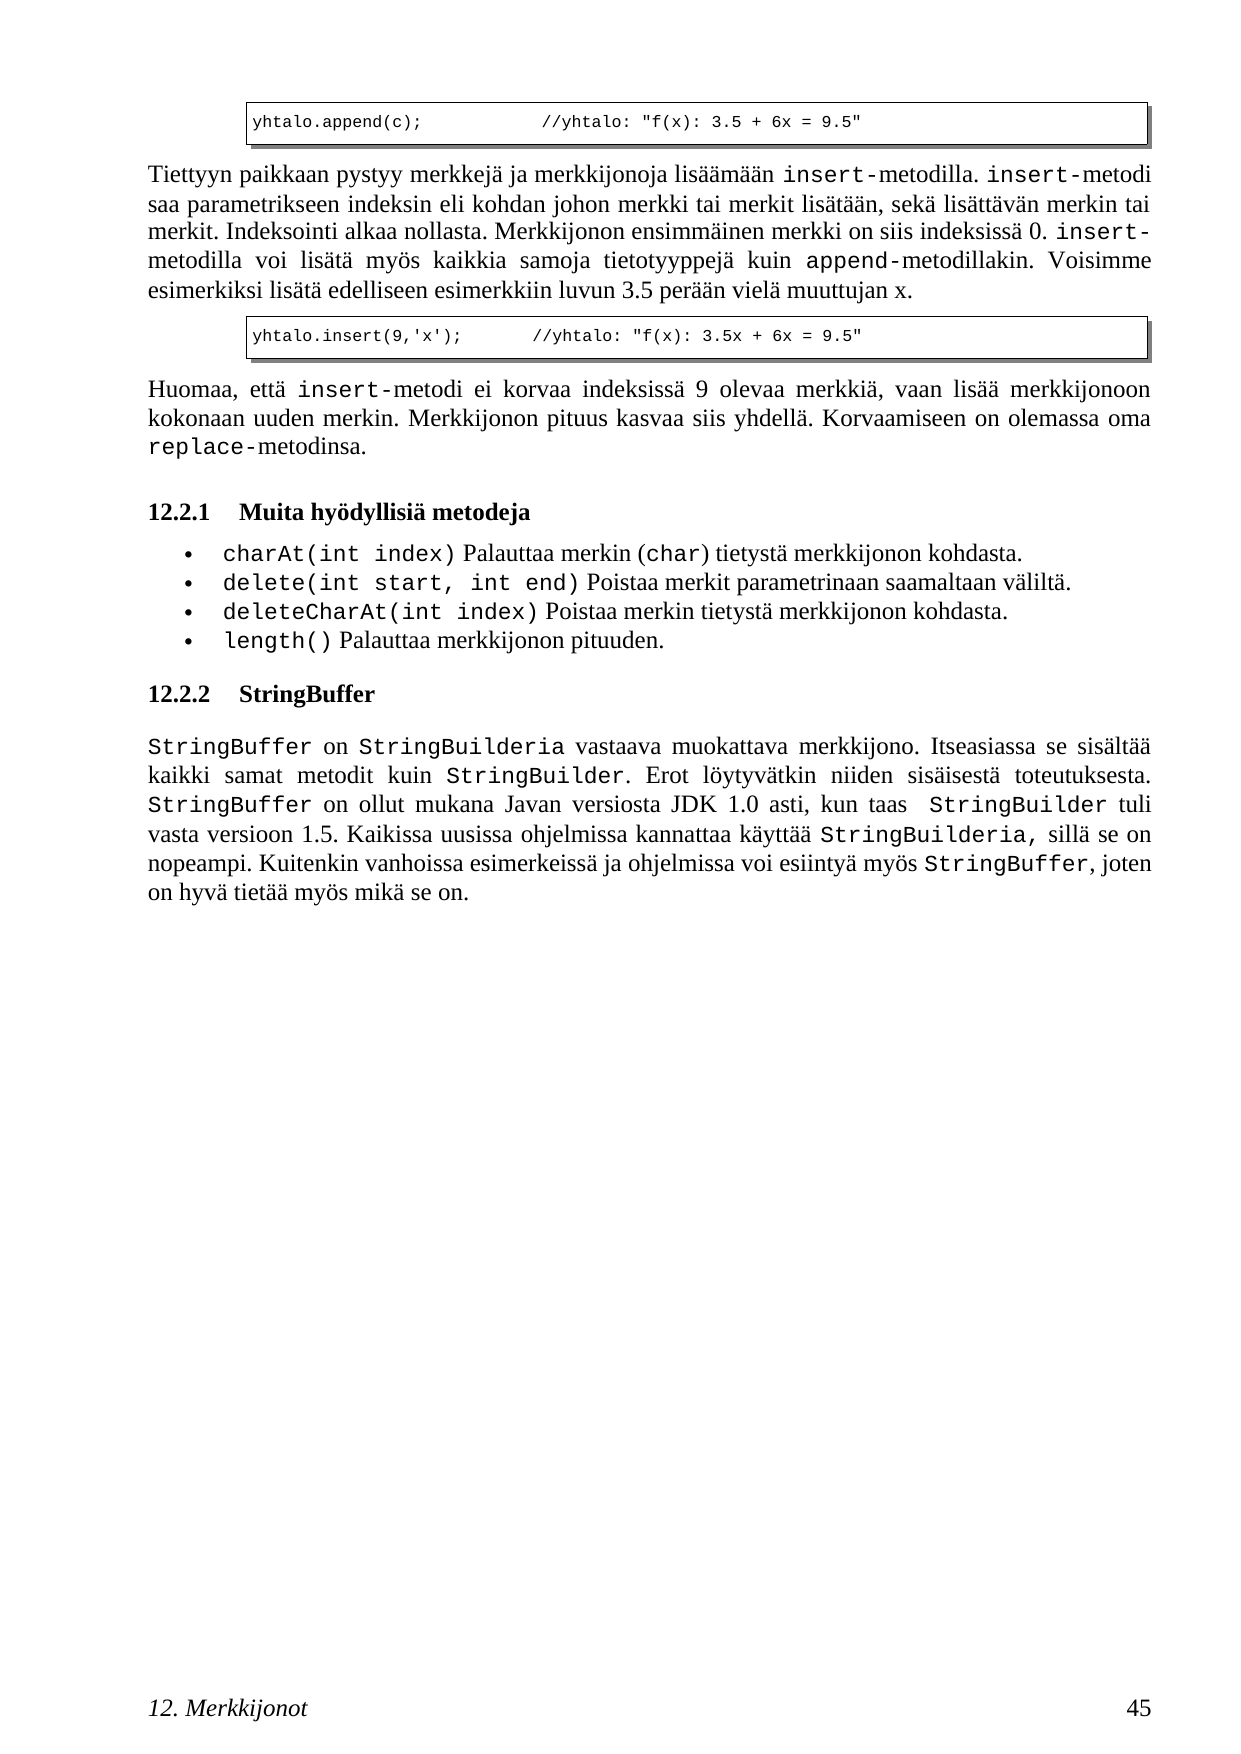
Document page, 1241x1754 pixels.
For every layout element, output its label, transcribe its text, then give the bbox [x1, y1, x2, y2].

subtitle Muita hyödyllisiä metodeja [148, 498, 1152, 526]
list deleteCharAt(int index) Poistaa merkin tietystä merkkijonon kohdasta. [185, 597, 1152, 626]
list length() Palauttaa merkkijonon pituuden. [185, 626, 1152, 655]
text Tiettyyn paikkaan pystyy merkkejä ja merkkijonoja lisäämään insert‐metodilla. insert‐metodi saa parametrikseen indeksin eli kohdan johon merkki tai merkit lisätään, sekä lisättävän merkin tai merkit. Indeksointi alkaa nollasta. Merkkijonon ensimmäinen merkki on siis indeksissä 0. insert‐metodilla voi lisätä myös kaikkia samoja tietotyyppejä kuin append‐metodillakin. Voisimme esimerkiksi lisätä edelliseen esimerkkiin luvun 3.5 perään vielä muuttujan x. [148, 161, 1152, 303]
text yhtalo.insert(9,'x'); //yhtalo: "f(x): 3.5x + 6x = 9.5" [247, 317, 1147, 358]
text Huomaa, että insert‐metodi ei korvaa indeksissä 9 olevaa merkkiä, vaan lisää merkkijonoon kokonaan uuden merkin. Merkkijonon pituus kasvaa siis yhdellä. Korvaamiseen on olemassa oma replace‐metodinsa. [148, 375, 1152, 461]
text StringBuffer on StringBuilderia vastaava muokattava merkkijono. Itseasiassa se sisältää kaikki samat metodit kuin StringBuilder. Erot löytyvätkin niiden sisäisestä toteutuksesta. StringBuffer on ollut mukana Javan versiosta JDK 1.0 asti, kun taas StringBuilder tuli vasta versioon 1.5. Kaikissa uusissa ohjelmissa kannattaa käyttää StringBuilderia, sillä se on nopeampi. Kuitenkin vanhoissa esimerkeissä ja ohjelmissa voi esiintyä myös StringBuffer, joten on hyvä tietää myös mikä se on. [148, 732, 1152, 906]
list charAt(int index) Palauttaa merkin (char) tietystä merkkijonon kohdasta. [185, 539, 1152, 568]
list delete(int start, int end) Poistaa merkit parametrinaan saamaltaan väliltä. [185, 568, 1152, 597]
text yhtalo.append(c); //yhtalo: "f(x): 3.5 + 6x = 9.5" [247, 103, 1147, 144]
subtitle StringBuffer [148, 680, 1152, 708]
